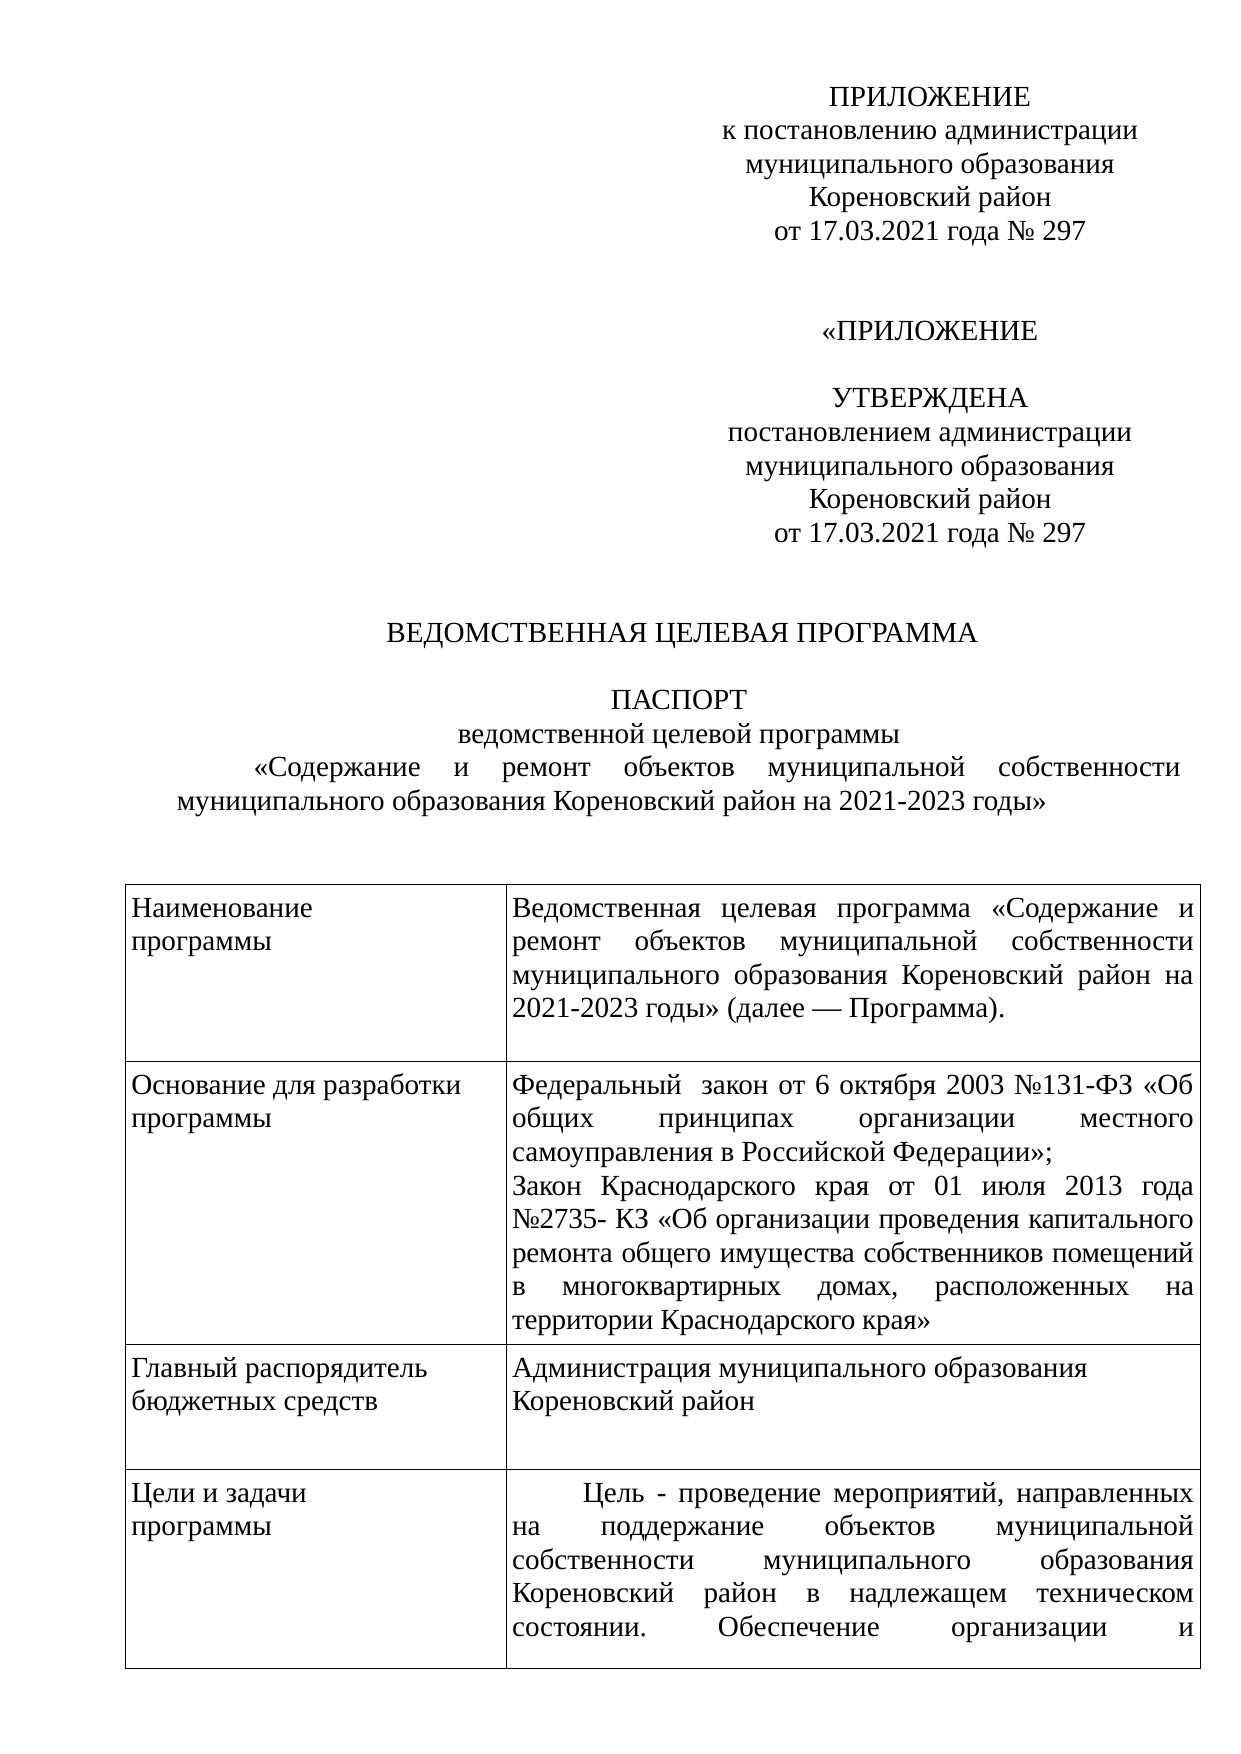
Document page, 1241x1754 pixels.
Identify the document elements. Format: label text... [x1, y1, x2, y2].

text ПАСПОРТ [177, 682, 1181, 716]
text ВЕДОМСТВЕННАЯ ЦЕЛЕВАЯ ПРОГРАММА [177, 615, 1181, 649]
table_header Ведомственная целевая программа «Содержание и ремонт объектов муниципальной собственности муниципального образования Кореновский район на 2021-2023 годы» (далее — Программа). [507, 885, 1200, 1061]
text «ПРИЛОЖЕНИЕ [678, 313, 1181, 347]
table_cell Цели и задачи программы [126, 1470, 506, 1668]
text муниципального образования [678, 146, 1181, 179]
text ведомственной целевой программы [177, 716, 1181, 749]
table_cell Основание для разработки программы [126, 1062, 506, 1344]
text «Содержание и ремонт объектов муниципальной собственности муниципального образования Кореновский район на 2021-2023 годы» [177, 749, 1181, 817]
text от 17.03.2021 года № 297 [678, 515, 1181, 548]
text Кореновский район [678, 179, 1181, 213]
table_cell Цель - проведение мероприятий, направленных на поддержание объектов муниципальной собственности муниципального образования Кореновский район в надлежащем техническом состоянии. Обеспечение организации и [507, 1470, 1200, 1668]
text УТВЕРЖДЕНА [678, 381, 1181, 414]
table_header Наименование программы [126, 885, 506, 1061]
text ПРИЛОЖЕНИЕ [678, 79, 1181, 112]
table_cell Главный распорядитель бюджетных средств [126, 1345, 506, 1469]
text к постановлению администрации [678, 112, 1181, 146]
table_cell Администрация муниципального образования Кореновский район [507, 1345, 1200, 1469]
text от 17.03.2021 года № 297 [678, 213, 1181, 246]
text постановлением администрации муниципального образования Кореновский район [678, 414, 1181, 515]
table_cell Федеральный закон от 6 октября 2003 №131-ФЗ «Об общих принципах организации местного самоуправления в Российской Федерации»; Закон Краснодарского края от 01 июля 2013 года №2735- КЗ «Об организации проведения капитального ремонта общего имущества собственников помещений в многоквартирных домах, расположенных на территории Краснодарского края» [507, 1062, 1200, 1344]
